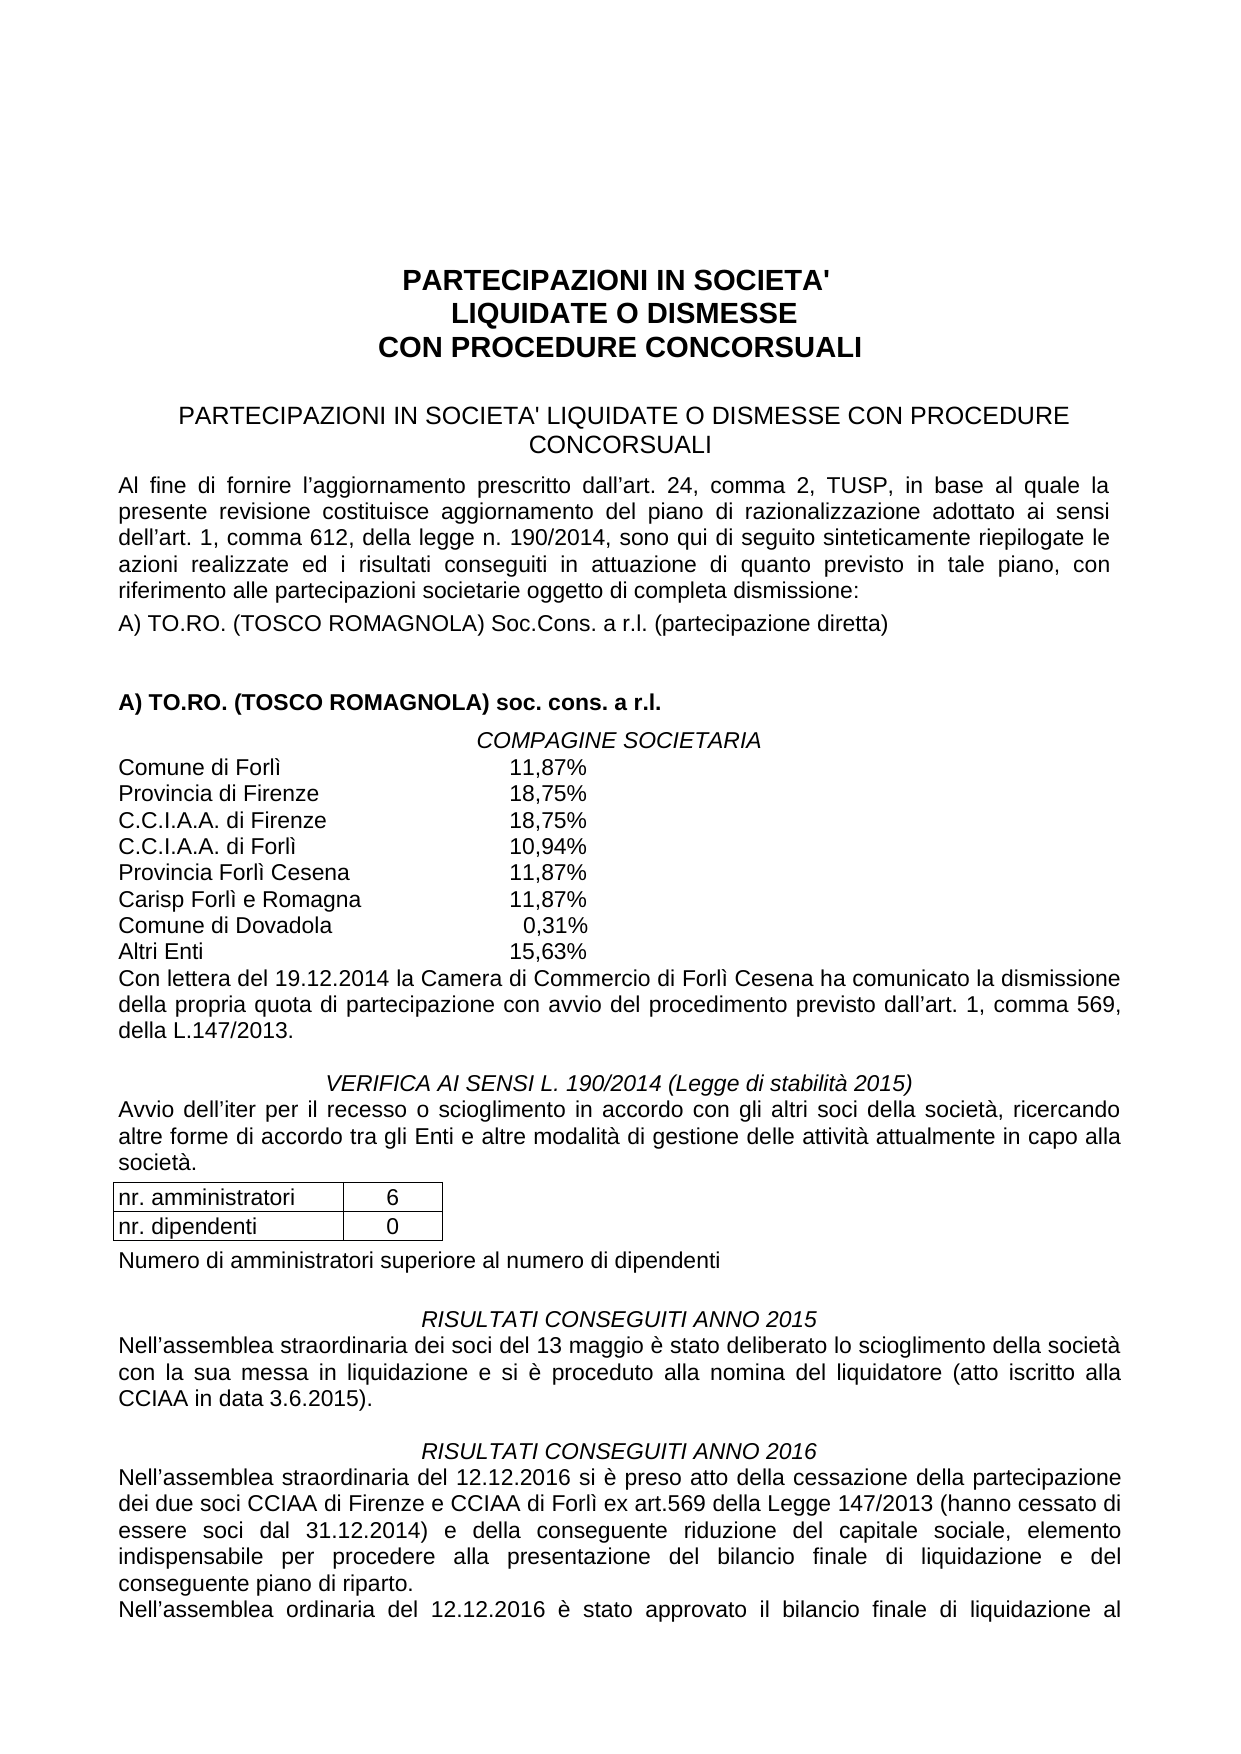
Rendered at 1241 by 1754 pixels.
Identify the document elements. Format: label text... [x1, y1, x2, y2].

text C.C.I.A.A. di Forlì 10,94% [118, 833, 1122, 859]
text Provincia di Firenze 18,75% [118, 780, 1122, 807]
text Comune di Dovadola 0,31% [118, 912, 1122, 938]
table_header 6 [344, 1183, 442, 1211]
text Al fine di fornire l’aggiornamento prescritto dall’art. 24, comma 2, TUSP, in base al quale la presente revisione costituisce aggiornamento del piano di razionalizzazione adottato ai sensi dell’art. 1, comma 612, della legge n. 190/2014, sono qui di seguito sinteticamente riepilogate le azioni realizzate ed i risultati conseguiti in attuazione di quanto previsto in tale piano, con riferimento alle partecipazioni societarie oggetto di completa dismissione: [118, 472, 1111, 603]
text Carisp Forlì e Romagna 11,87% [118, 886, 1122, 912]
table_header nr. amministratori [114, 1183, 343, 1211]
text Nell’assemblea ordinaria del 12.12.2016 è stato approvato il bilancio finale di liquidazione al [118, 1596, 1122, 1622]
text COMPAGINE SOCIETARIA [118, 727, 1122, 754]
table_cell 0 [344, 1212, 442, 1240]
text Comune di Forlì 11,87% [118, 754, 1122, 780]
text Nell’assemblea straordinaria dei soci del 13 maggio è stato deliberato lo scioglimento della società con la sua messa in liquidazione e si è proceduto alla nomina del liquidatore (atto iscritto alla CCIAA in data 3.6.2015). [118, 1332, 1122, 1411]
text RISULTATI CONSEGUITI ANNO 2016 [118, 1438, 1122, 1464]
text PARTECIPAZIONI IN SOCIETA' [118, 263, 1122, 296]
text Altri Enti 15,63% [118, 938, 1122, 965]
text Con lettera del 19.12.2014 la Camera di Commercio di Forlì Cesena ha comunicato la dismissione della propria quota di partecipazione con avvio del procedimento previsto dall’art. 1, comma 569, della L.147/2013. [118, 965, 1122, 1044]
text A) TO.RO. (TOSCO ROMAGNOLA) Soc.Cons. a r.l. (partecipazione diretta) [118, 609, 1122, 636]
text Provincia Forlì Cesena 11,87% [118, 859, 1122, 886]
list PARTECIPAZIONI IN SOCIETA' LIQUIDATE O DISMESSE CON PROCEDURE CONCORSUALI [118, 397, 1122, 459]
text A) TO.RO. (TOSCO ROMAGNOLA) soc. cons. a r.l. [118, 689, 1122, 715]
text VERIFICA AI SENSI L. 190/2014 (Legge di stabilità 2015) [118, 1070, 1122, 1096]
text LIQUIDATE O DISMESSE [118, 296, 1122, 330]
text C.C.I.A.A. di Firenze 18,75% [118, 807, 1122, 833]
table_cell nr. dipendenti [114, 1212, 343, 1240]
list CON PROCEDURE CONCORSUALI [118, 330, 1122, 363]
subtitle Numero di amministratori superiore al numero di dipendenti [118, 1247, 1122, 1273]
text RISULTATI CONSEGUITI ANNO 2015 [118, 1306, 1122, 1332]
text Nell’assemblea straordinaria del 12.12.2016 si è preso atto della cessazione della partecipazione dei due soci CCIAA di Firenze e CCIAA di Forlì ex art.569 della Legge 147/2013 (hanno cessato di essere soci dal 31.12.2014) e della conseguente riduzione del capitale sociale, elemento indispensabile per procedere alla presentazione del bilancio finale di liquidazione e del conseguente piano di riparto. [118, 1464, 1122, 1596]
text Avvio dell’iter per il recesso o scioglimento in accordo con gli altri soci della società, ricercando altre forme di accordo tra gli Enti e altre modalità di gestione delle attività attualmente in capo alla società. [118, 1096, 1122, 1176]
